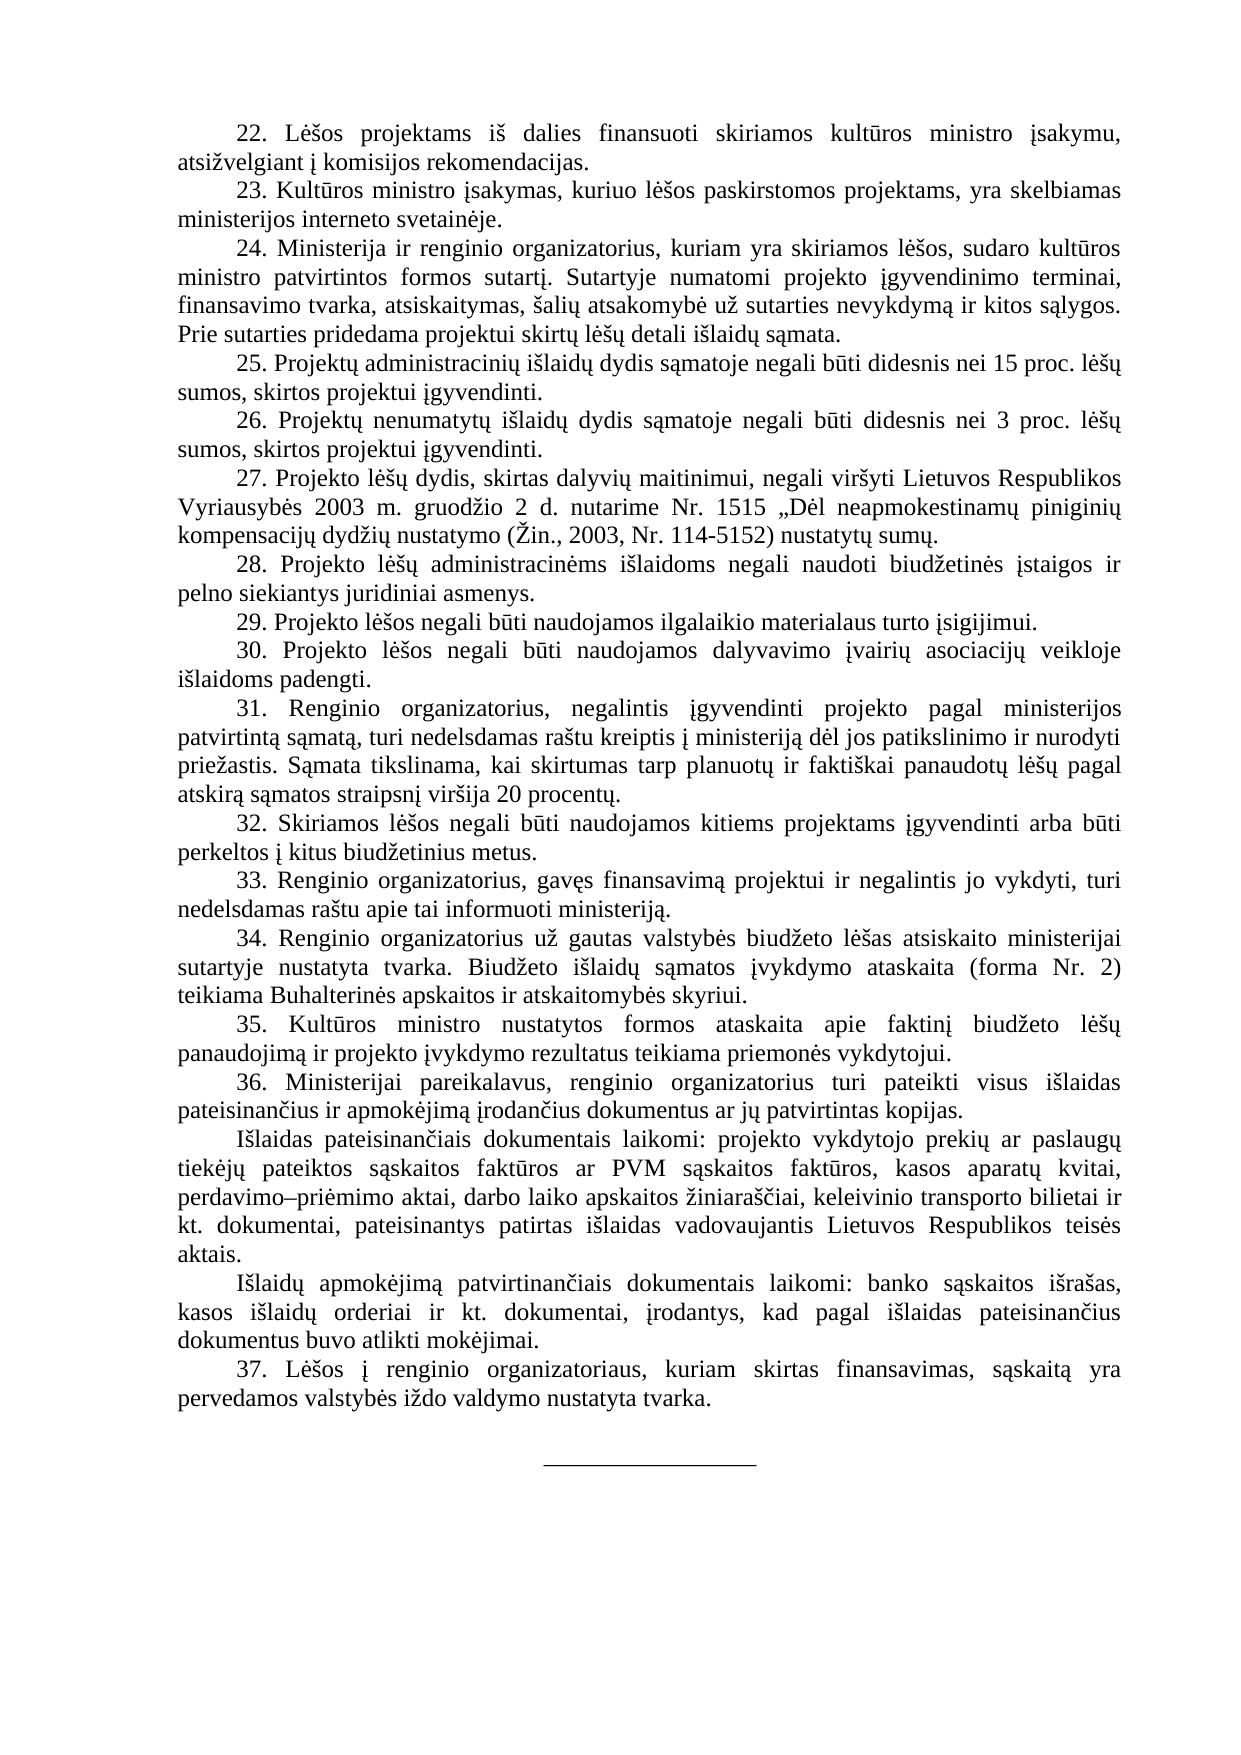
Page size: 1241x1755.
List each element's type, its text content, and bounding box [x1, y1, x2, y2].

text 22. Lėšos projektams iš dalies finansuoti skiriamos kultūros ministro įsakymu, atsižvelgiant į komisijos rekomendacijas. [177, 118, 1122, 176]
text 31. Renginio organizatorius, negalintis įgyvendinti projekto pagal ministerijos patvirtintą sąmatą, turi nedelsdamas raštu kreiptis į ministeriją dėl jos patikslinimo ir nurodyti priežastis. Sąmata tikslinama, kai skirtumas tarp planuotų ir faktiškai panaudotų lėšų pagal atskirą sąmatos straipsnį viršija 20 procentų. [177, 693, 1122, 808]
text 28. Projekto lėšų administracinėms išlaidoms negali naudoti biudžetinės įstaigos ir pelno siekiantys juridiniai asmenys. [177, 549, 1122, 607]
text 34. Renginio organizatorius už gautas valstybės biudžeto lėšas atsiskaito ministerijai sutartyje nustatyta tvarka. Biudžeto išlaidų sąmatos įvykdymo ataskaita (forma Nr. 2) teikiama Buhalterinės apskaitos ir atskaitomybės skyriui. [177, 923, 1122, 1009]
text 26. Projektų nenumatytų išlaidų dydis sąmatoje negali būti didesnis nei 3 proc. lėšų sumos, skirtos projektui įgyvendinti. [177, 406, 1122, 463]
text Išlaidas pateisinančiais dokumentais laikomi: projekto vykdytojo prekių ar paslaugų tiekėjų pateiktos sąskaitos faktūros ar PVM sąskaitos faktūros, kasos aparatų kvitai, perdavimo–priėmimo aktai, darbo laiko apskaitos žiniaraščiai, keleivinio transporto bilietai ir kt. dokumentai, pateisinantys patirtas išlaidas vadovaujantis Lietuvos Respublikos teisės aktais. [177, 1124, 1122, 1268]
text 32. Skiriamos lėšos negali būti naudojamos kitiems projektams įgyvendinti arba būti perkeltos į kitus biudžetinius metus. [177, 808, 1122, 866]
text Išlaidų apmokėjimą patvirtinančiais dokumentais laikomi: banko sąskaitos išrašas, kasos išlaidų orderiai ir kt. dokumentai, įrodantys, kad pagal išlaidas pateisinančius dokumentus buvo atlikti mokėjimai. [177, 1268, 1122, 1354]
text _________________ [177, 1441, 1122, 1469]
text 27. Projekto lėšų dydis, skirtas dalyvių maitinimui, negali viršyti Lietuvos Respublikos Vyriausybės 2003 m. gruodžio 2 d. nutarime Nr. 1515 „Dėl neapmokestinamų piniginių kompensacijų dydžių nustatymo (Žin., 2003, Nr. 114-5152) nustatytų sumų. [177, 463, 1122, 549]
text 24. Ministerija ir renginio organizatorius, kuriam yra skiriamos lėšos, sudaro kultūros ministro patvirtintos formos sutartį. Sutartyje numatomi projekto įgyvendinimo terminai, finansavimo tvarka, atsiskaitymas, šalių atsakomybė už sutarties nevykdymą ir kitos sąlygos. Prie sutarties pridedama projektui skirtų lėšų detali išlaidų sąmata. [177, 233, 1122, 348]
text 35. Kultūros ministro nustatytos formos ataskaita apie faktinį biudžeto lėšų panaudojimą ir projekto įvykdymo rezultatus teikiama priemonės vykdytojui. [177, 1009, 1122, 1067]
text 23. Kultūros ministro įsakymas, kuriuo lėšos paskirstomos projektams, yra skelbiamas ministerijos interneto svetainėje. [177, 176, 1122, 233]
text 29. Projekto lėšos negali būti naudojamos ilgalaikio materialaus turto įsigijimui. [177, 607, 1122, 636]
text 37. Lėšos į renginio organizatoriaus, kuriam skirtas finansavimas, sąskaitą yra pervedamos valstybės iždo valdymo nustatyta tvarka. [177, 1354, 1122, 1412]
text 33. Renginio organizatorius, gavęs finansavimą projektui ir negalintis jo vykdyti, turi nedelsdamas raštu apie tai informuoti ministeriją. [177, 866, 1122, 923]
text 25. Projektų administracinių išlaidų dydis sąmatoje negali būti didesnis nei 15 proc. lėšų sumos, skirtos projektui įgyvendinti. [177, 348, 1122, 406]
text 30. Projekto lėšos negali būti naudojamos dalyvavimo įvairių asociacijų veikloje išlaidoms padengti. [177, 636, 1122, 693]
text 36. Ministerijai pareikalavus, renginio organizatorius turi pateikti visus išlaidas pateisinančius ir apmokėjimą įrodančius dokumentus ar jų patvirtintas kopijas. [177, 1067, 1122, 1124]
